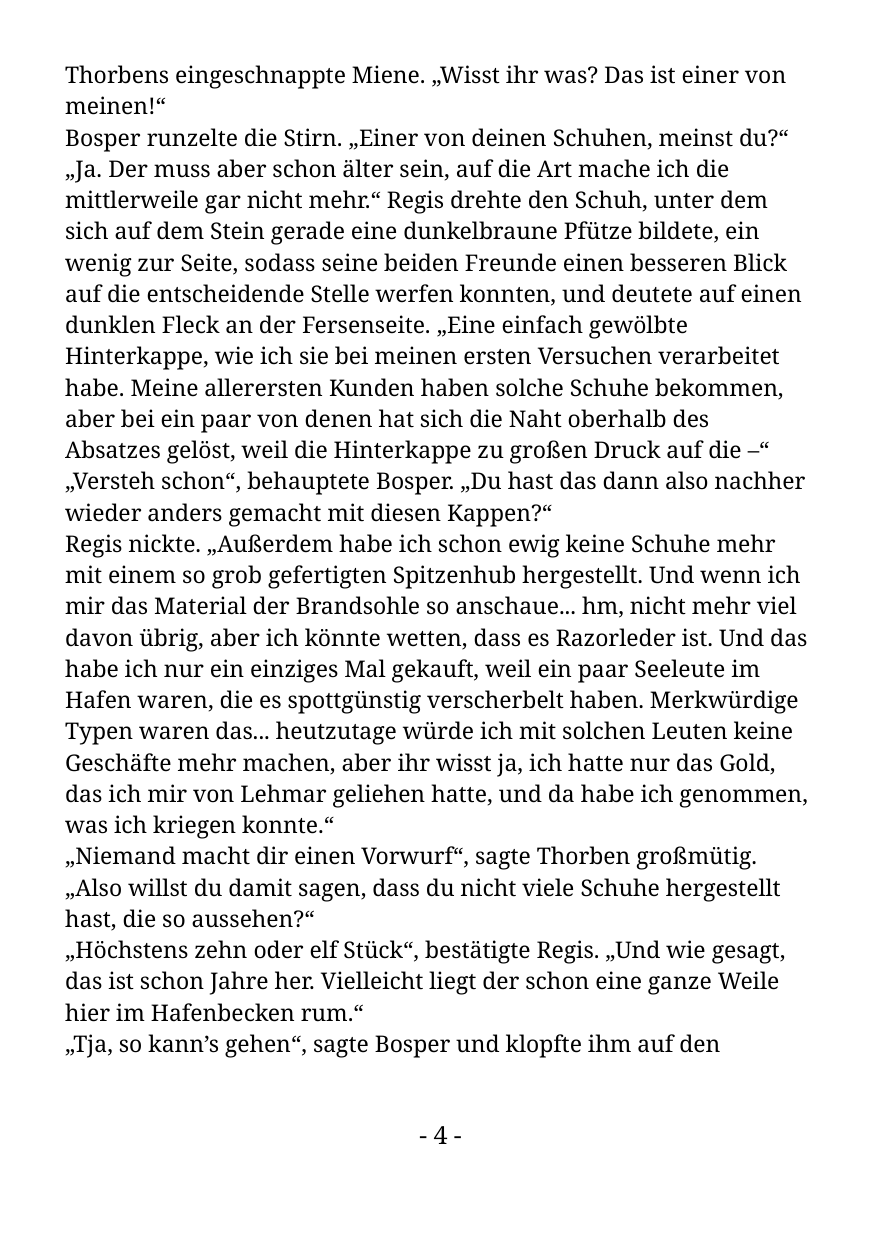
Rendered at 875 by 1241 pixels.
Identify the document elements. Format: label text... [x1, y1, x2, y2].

text Thorbens eingeschnappte Miene. „Wisst ihr was? Das ist einer von meinen!“ Bosper runzelte die Stirn. „Einer von deinen Schuhen, meinst du?“ „Ja. Der muss aber schon älter sein, auf die Art mache ich die mittlerweile gar nicht mehr.“ Regis drehte den Schuh, unter dem sich auf dem Stein gerade eine dunkelbraune Pfütze bildete, ein wenig zur Seite, sodass seine beiden Freunde einen besseren Blick auf die entscheidende Stelle werfen konnten, und deutete auf einen dunklen Fleck an der Fersenseite. „Eine einfach gewölbte Hinterkappe, wie ich sie bei meinen ersten Versuchen verarbeitet habe. Meine allerersten Kunden haben solche Schuhe bekommen, aber bei ein paar von denen hat sich die Naht oberhalb des Absatzes gelöst, weil die Hinterkappe zu großen Druck auf die –“ „Versteh schon“, behauptete Bosper. „Du hast das dann also nachher wieder anders gemacht mit diesen Kappen?“ Regis nickte. „Außerdem habe ich schon ewig keine Schuhe mehr mit einem so grob gefertigten Spitzenhub hergestellt. Und wenn ich mir das Material der Brandsohle so anschaue... hm, nicht mehr viel davon übrig, aber ich könnte wetten, dass es Razorleder ist. Und das habe ich nur ein einziges Mal gekauft, weil ein paar Seeleute im Hafen waren, die es spottgünstig verscherbelt haben. Merkwürdige Typen waren das... heutzutage würde ich mit solchen Leuten keine Geschäfte mehr machen, aber ihr wisst ja, ich hatte nur das Gold, das ich mir von Lehmar geliehen hatte, und da habe ich genommen, was ich kriegen konnte.“ „Niemand macht dir einen Vorwurf“, sagte Thorben großmütig. „Also willst du damit sagen, dass du nicht viele Schuhe hergestellt hast, die so aussehen?“ „Höchstens zehn oder elf Stück“, bestätigte Regis. „Und wie gesagt, das ist schon Jahre her. Vielleicht liegt der schon eine ganze Weile hier im Hafenbecken rum.“ „Tja, so kann’s gehen“, sagte Bosper und klopfte ihm auf den [65, 59, 809, 1059]
